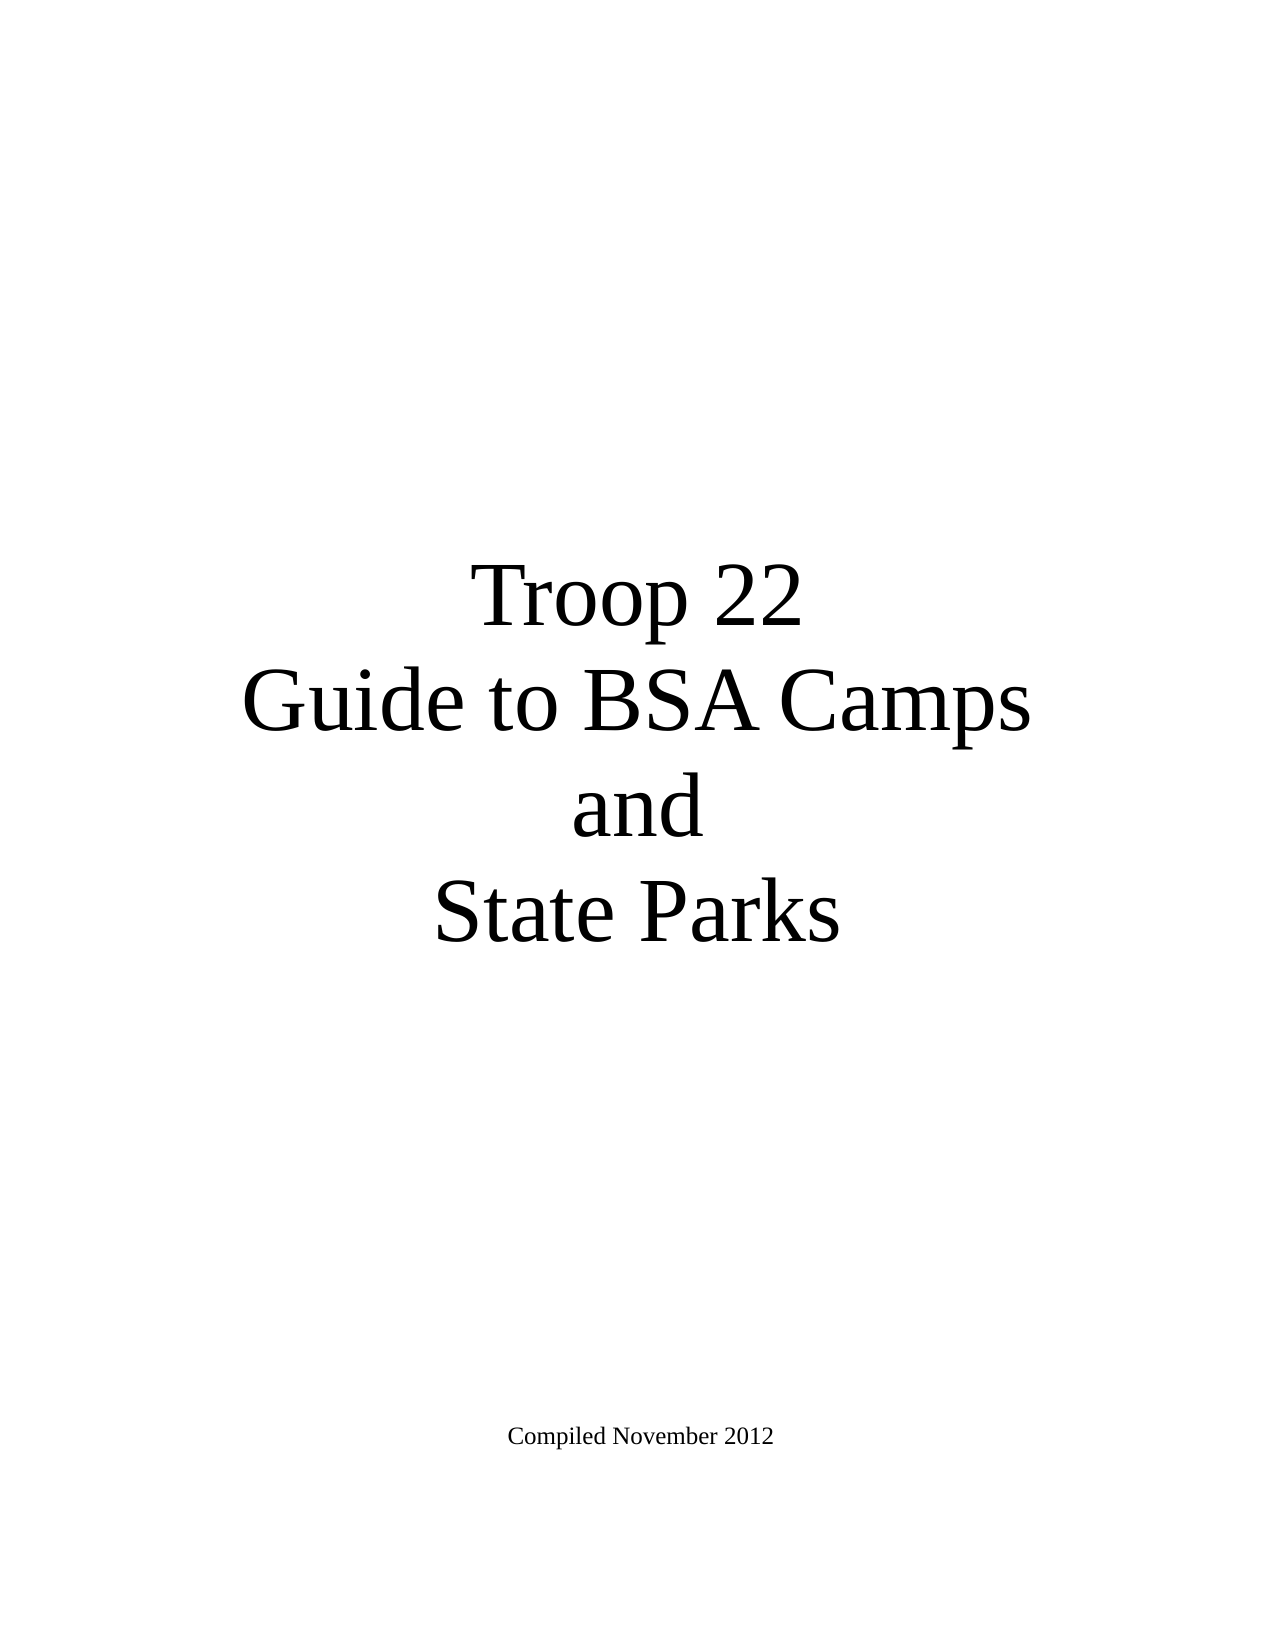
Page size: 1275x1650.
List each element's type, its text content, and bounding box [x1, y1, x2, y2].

text Troop 22 [118, 540, 1157, 645]
text State Parks [118, 856, 1157, 961]
text and [118, 751, 1157, 856]
text Guide to BSA Camps [118, 645, 1157, 751]
text Compiled November 2012 [118, 1421, 1157, 1450]
